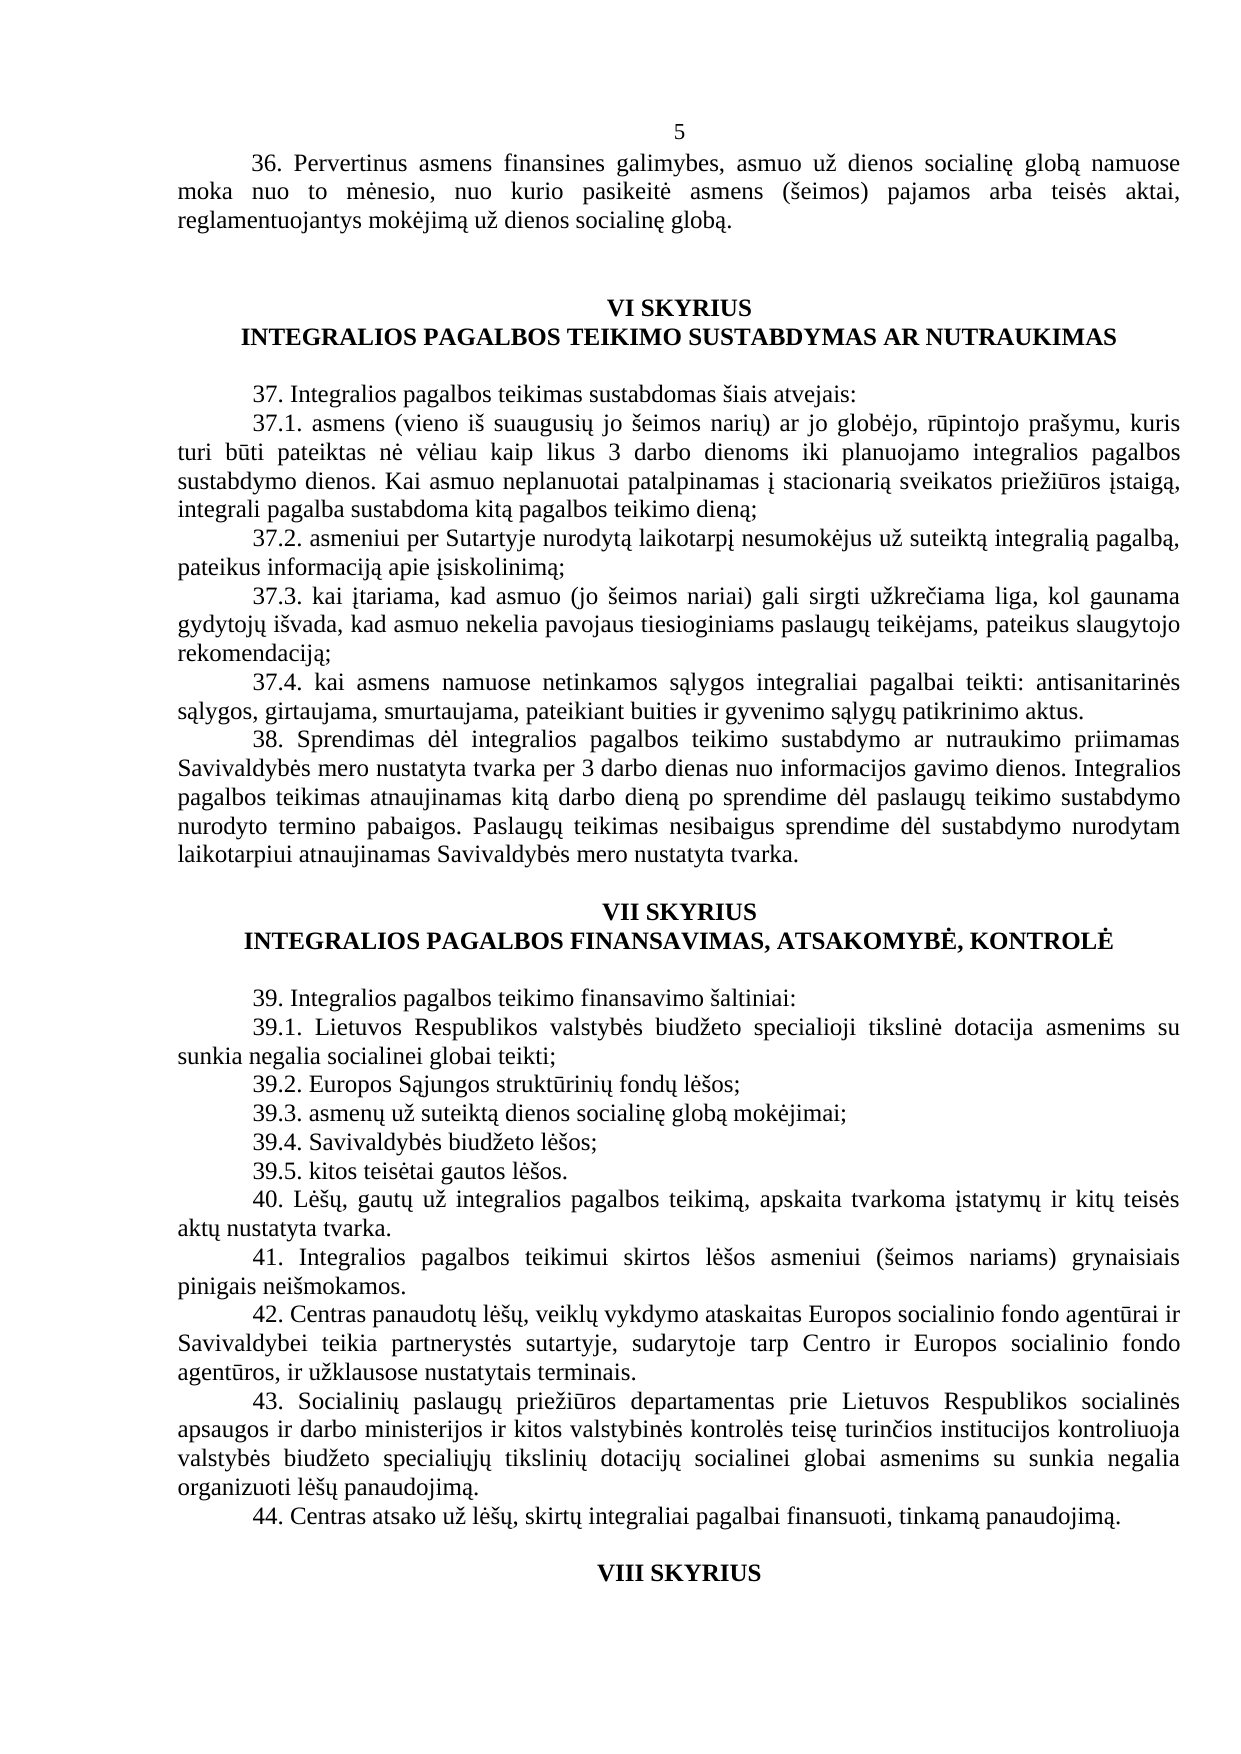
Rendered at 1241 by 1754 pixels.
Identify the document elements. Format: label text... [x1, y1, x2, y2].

text 37.2. asmeniui per Sutartyje nurodytą laikotarpį nesumokėjus už suteiktą integralią pagalbą, pateikus informaciją apie įsiskolinimą; [177, 523, 1181, 581]
text 44. Centras atsako už lėšų, skirtų integraliai pagalbai finansuoti, tinkamą panaudojimą. [177, 1501, 1181, 1529]
text INTEGRALIOS PAGALBOS FINANSAVIMAS, ATSAKOMYBĖ, KONTROLĖ [177, 926, 1181, 954]
text 42. Centras panaudotų lėšų, veiklų vykdymo ataskaitas Europos socialinio fondo agentūrai ir Savivaldybei teikia partnerystės sutartyje, sudarytoje tarp Centro ir Europos socialinio fondo agentūros, ir užklausose nustatytais terminais. [177, 1299, 1181, 1386]
text 37.4. kai asmens namuose netinkamos sąlygos integraliai pagalbai teikti: antisanitarinės sąlygos, girtaujama, smurtaujama, pateikiant buities ir gyvenimo sąlygų patikrinimo aktus. [177, 667, 1181, 724]
text 38. Sprendimas dėl integralios pagalbos teikimo sustabdymo ar nutraukimo priimamas Savivaldybės mero nustatyta tvarka per 3 darbo dienas nuo informacijos gavimo dienos. Integralios pagalbos teikimas atnaujinamas kitą darbo dieną po sprendime dėl paslaugų teikimo sustabdymo nurodyto termino pabaigos. Paslaugų teikimas nesibaigus sprendime dėl sustabdymo nurodytam laikotarpiui atnaujinamas Savivaldybės mero nustatyta tvarka. [177, 724, 1181, 868]
text 39.3. asmenų už suteiktą dienos socialinę globą mokėjimai; [177, 1098, 1181, 1127]
text 37. Integralios pagalbos teikimas sustabdomas šiais atvejais: [177, 379, 1181, 408]
text 39.4. Savivaldybės biudžeto lėšos; [177, 1127, 1181, 1156]
text 36. Pervertinus asmens finansines galimybes, asmuo už dienos socialinę globą namuose moka nuo to mėnesio, nuo kurio pasikeitė asmens (šeimos) pajamos arba teisės aktai, reglamentuojantys mokėjimą už dienos socialinę globą. [177, 148, 1181, 234]
text 40. Lėšų, gautų už integralios pagalbos teikimą, apskaita tvarkoma įstatymų ir kitų teisės aktų nustatyta tvarka. [177, 1184, 1181, 1242]
text VII SKYRIUS [177, 897, 1181, 926]
text 39.2. Europos Sąjungos struktūrinių fondų lėšos; [177, 1069, 1181, 1098]
text 43. Socialinių paslaugų priežiūros departamentas prie Lietuvos Respublikos socialinės apsaugos ir darbo ministerijos ir kitos valstybinės kontrolės teisę turinčios institucijos kontroliuoja valstybės biudžeto specialiųjų tikslinių dotacijų socialinei globai asmenims su sunkia negalia organizuoti lėšų panaudojimą. [177, 1386, 1181, 1501]
text 37.1. asmens (vieno iš suaugusių jo šeimos narių) ar jo globėjo, rūpintojo prašymu, kuris turi būti pateiktas nė vėliau kaip likus 3 darbo dienoms iki planuojamo integralios pagalbos sustabdymo dienos. Kai asmuo neplanuotai patalpinamas į stacionarią sveikatos priežiūros įstaigą, integrali pagalba sustabdoma kitą pagalbos teikimo dieną; [177, 408, 1181, 523]
text 41. Integralios pagalbos teikimui skirtos lėšos asmeniui (šeimos nariams) grynaisiais pinigais neišmokamos. [177, 1242, 1181, 1299]
text VIII SKYRIUS [177, 1558, 1181, 1587]
text 39. Integralios pagalbos teikimo finansavimo šaltiniai: [177, 983, 1181, 1012]
text 39.1. Lietuvos Respublikos valstybės biudžeto specialioji tikslinė dotacija asmenims su sunkia negalia socialinei globai teikti; [177, 1012, 1181, 1069]
text INTEGRALIOS PAGALBOS TEIKIMO SUSTABDYMAS AR NUTRAUKIMAS [177, 322, 1181, 351]
text VI SKYRIUS [177, 293, 1181, 322]
text 39.5. kitos teisėtai gautos lėšos. [177, 1156, 1181, 1184]
text 37.3. kai įtariama, kad asmuo (jo šeimos nariai) gali sirgti užkrečiama liga, kol gaunama gydytojų išvada, kad asmuo nekelia pavojaus tiesioginiams paslaugų teikėjams, pateikus slaugytojo rekomendaciją; [177, 581, 1181, 667]
